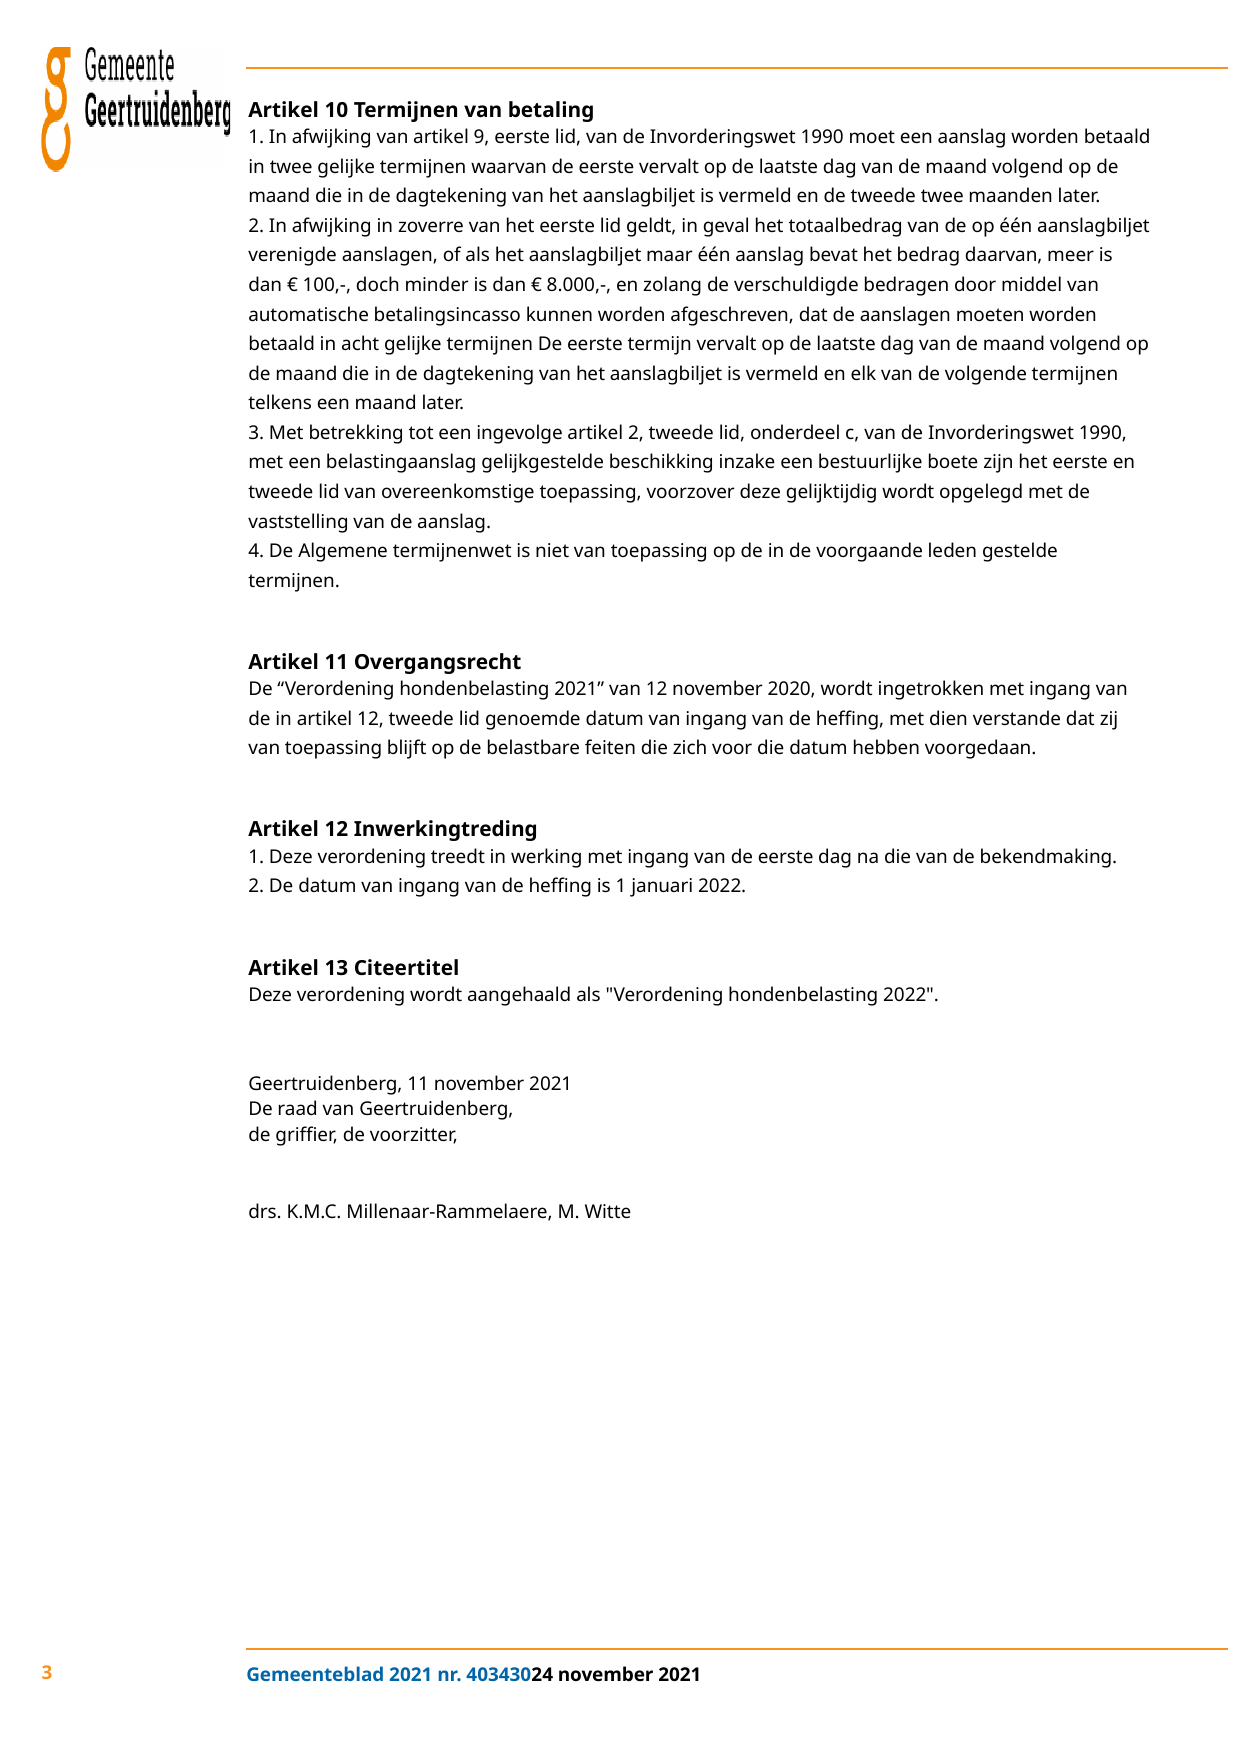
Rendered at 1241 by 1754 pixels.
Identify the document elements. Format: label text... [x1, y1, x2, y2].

text de griffier, de voorzitter, [248, 1121, 1152, 1147]
text 2. In afwijking in zoverre van het eerste lid geldt, in geval het totaalbedrag van de op één aanslagbiljet verenigde aanslagen, of als het aanslagbiljet maar één aanslag bevat het bedrag daarvan, meer is dan € 100,-, doch minder is dan € 8.000,-, en zolang de verschuldigde bedragen door middel van automatische betalingsincasso kunnen worden afgeschreven, dat de aanslagen moeten worden betaald in acht gelijke termijnen De eerste termijn vervalt op de laatste dag van de maand volgend op de maand die in de dagtekening van het aanslagbiljet is vermeld en elk van de volgende termijnen telkens een maand later. [248, 212, 1152, 415]
text 4. De Algemene termijnenwet is niet van toepassing op de in de voorgaande leden gestelde termijnen. [248, 537, 1152, 593]
text Artikel 10 Termijnen van betaling [248, 95, 1152, 123]
text Artikel 12 Inwerkingtreding [248, 814, 1152, 843]
text Artikel 13 Citeertitel [248, 953, 1152, 981]
text De “Verordening hondenbelasting 2021” van 12 november 2020, wordt ingetrokken met ingang van de in artikel 12, tweede lid genoemde datum van ingang van de heffing, met dien verstande dat zij van toepassing blijft op de belastbare feiten die zich voor die datum hebben voorgedaan. [248, 675, 1152, 760]
text Artikel 11 Overgangsrecht [248, 647, 1152, 675]
picture [41, 47, 231, 172]
text Geertruidenberg, 11 november 2021 [248, 1070, 1152, 1096]
text 2. De datum van ingang van de heffing is 1 januari 2022. [248, 873, 1152, 898]
text drs. K.M.C. Millenaar-Rammelaere, M. Witte [248, 1198, 1152, 1224]
text 1. Deze verordening treedt in werking met ingang van de eerste dag na die van de bekendmaking. [248, 843, 1152, 869]
text 1. In afwijking van artikel 9, eerste lid, van de Invorderingswet 1990 moet een aanslag worden betaald in twee gelijke termijnen waarvan de eerste vervalt op de laatste dag van de maand volgend op de maand die in de dagtekening van het aanslagbiljet is vermeld en de tweede twee maanden later. [248, 123, 1152, 208]
text De raad van Geertruidenberg, [248, 1096, 1152, 1121]
text 3. Met betrekking tot een ingevolge artikel 2, tweede lid, onderdeel c, van de Invorderingswet 1990, met een belastingaanslag gelijkgestelde beschikking inzake een bestuurlijke boete zijn het eerste en tweede lid van overeenkomstige toepassing, voorzover deze gelijktijdig wordt opgelegd met de vaststelling van de aanslag. [248, 419, 1152, 533]
text Deze verordening wordt aangehaald als "Verordening hondenbelasting 2022". [248, 981, 1152, 1007]
